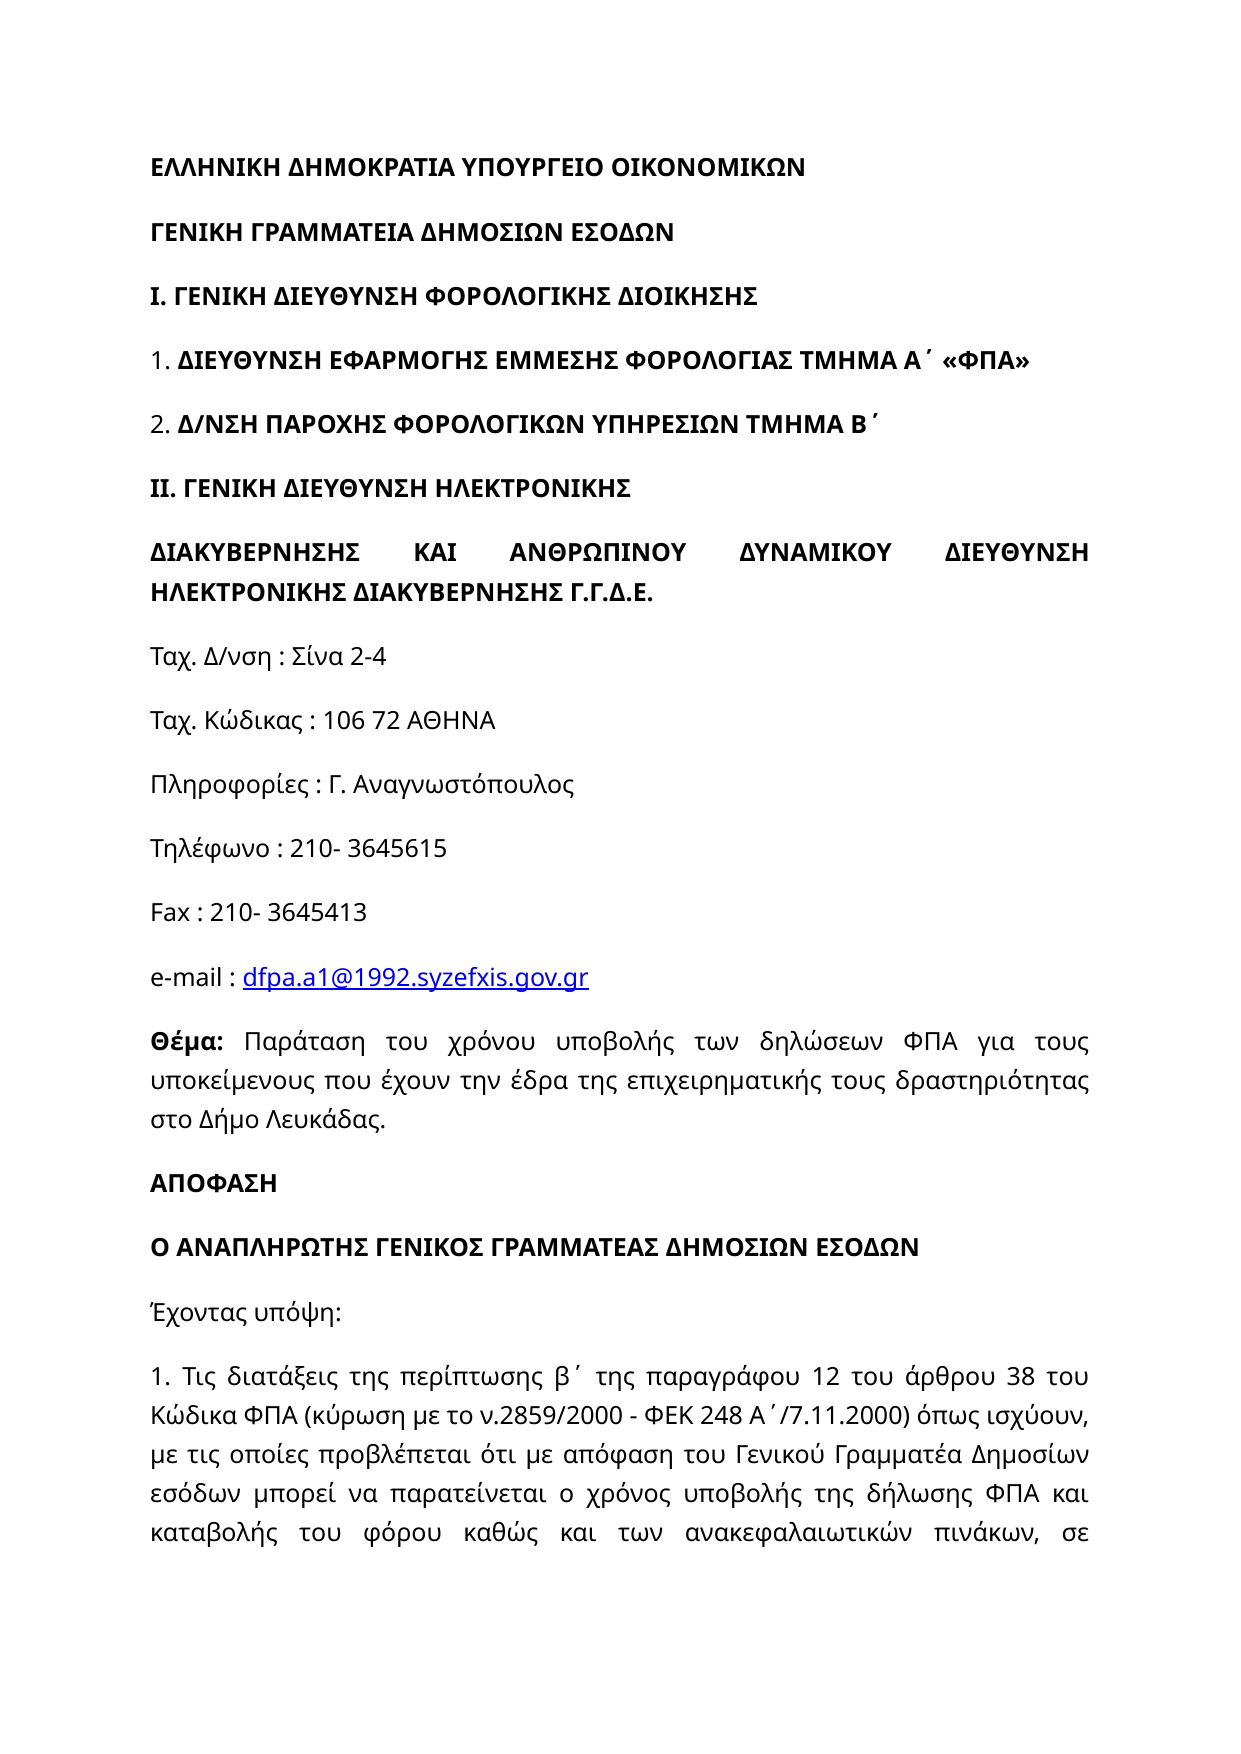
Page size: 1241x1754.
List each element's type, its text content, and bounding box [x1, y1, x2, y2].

text ΓΕΝΙΚΗ ΓΡΑΜΜΑΤΕΙΑ ΔΗΜΟΣΙΩΝ ΕΣΟΔΩΝ [150, 214, 1090, 248]
text Fax : 210- 3645413 [150, 895, 1090, 929]
text Έχοντας υπόψη: [150, 1294, 1090, 1328]
text 1. ΔΙΕΥΘΥΝΣΗ ΕΦΑΡΜΟΓΗΣ ΕΜΜΕΣΗΣ ΦΟΡΟΛΟΓΙΑΣ ΤΜΗΜΑ Α΄ «ΦΠΑ» [150, 342, 1090, 377]
text ΕΛΛΗΝΙΚΗ ΔΗΜΟΚΡΑΤΙΑ ΥΠΟΥΡΓΕΙΟ ΟΙΚΟΝΟΜΙΚΩΝ [150, 150, 1090, 184]
text Ταχ. Κώδικας : 106 72 ΑΘΗΝΑ [150, 702, 1090, 737]
text e-mail : dfpa.a1@1992.syzefxis.gov.gr [150, 959, 1090, 993]
text 2. Δ/ΝΣΗ ΠΑΡΟΧΗΣ ΦΟΡΟΛΟΓΙΚΩΝ ΥΠΗΡΕΣΙΩΝ ΤΜΗΜΑ Β΄ [150, 407, 1090, 441]
text ΑΠΟΦΑΣΗ [150, 1166, 1090, 1200]
text Θέμα: Παράταση του χρόνου υποβολής των δηλώσεων ΦΠΑ για τους υποκείμενους που έχουν την έδρα της επιχειρηματικής τους δραστηριότητας στο Δήμο Λευκάδας. [150, 1023, 1090, 1136]
text Πληροφορίες : Γ. Αναγνωστόπουλος [150, 767, 1090, 801]
text Ταχ. Δ/νση : Σίνα 2-4 [150, 638, 1090, 672]
text Ο ΑΝΑΠΛΗΡΩΤΗΣ ΓΕΝΙΚΟΣ ΓΡΑΜΜΑΤΕΑΣ ΔΗΜΟΣΙΩΝ ΕΣΟΔΩΝ [150, 1230, 1090, 1264]
text 1. Τις διατάξεις της περίπτωσης β΄ της παραγράφου 12 του άρθρου 38 του Κώδικα ΦΠΑ (κύρωση με το ν.2859/2000 - ΦΕΚ 248 Α΄/7.11.2000) όπως ισχύουν, με τις οποίες προβλέπεται ότι με απόφαση του Γενικού Γραμματέα Δημοσίων εσόδων μπορεί να παρατείνεται ο χρόνος υποβολής της δήλωσης ΦΠΑ και καταβολής του φόρου καθώς και των ανακεφαλαιωτικών πινάκων, σε [150, 1358, 1090, 1549]
text ΔΙΑΚΥΒΕΡΝΗΣΗΣ ΚΑΙ ΑΝΘΡΩΠΙΝΟΥ ΔΥΝΑΜΙΚΟΥ ΔΙΕΥΘΥΝΣΗ ΗΛΕΚΤΡΟΝΙΚΗΣ ΔΙΑΚΥΒΕΡΝΗΣΗΣ Γ.Γ.Δ.Ε. [150, 535, 1090, 608]
text Τηλέφωνο : 210- 3645615 [150, 831, 1090, 865]
text Ι. ΓΕΝΙΚΗ ΔΙΕΥΘΥΝΣΗ ΦΟΡΟΛΟΓΙΚΗΣ ΔΙΟΙΚΗΣΗΣ [150, 278, 1090, 312]
text ΙΙ. ΓΕΝΙΚΗ ΔΙΕΥΘΥΝΣΗ ΗΛΕΚΤΡΟΝΙΚΗΣ [150, 471, 1090, 505]
